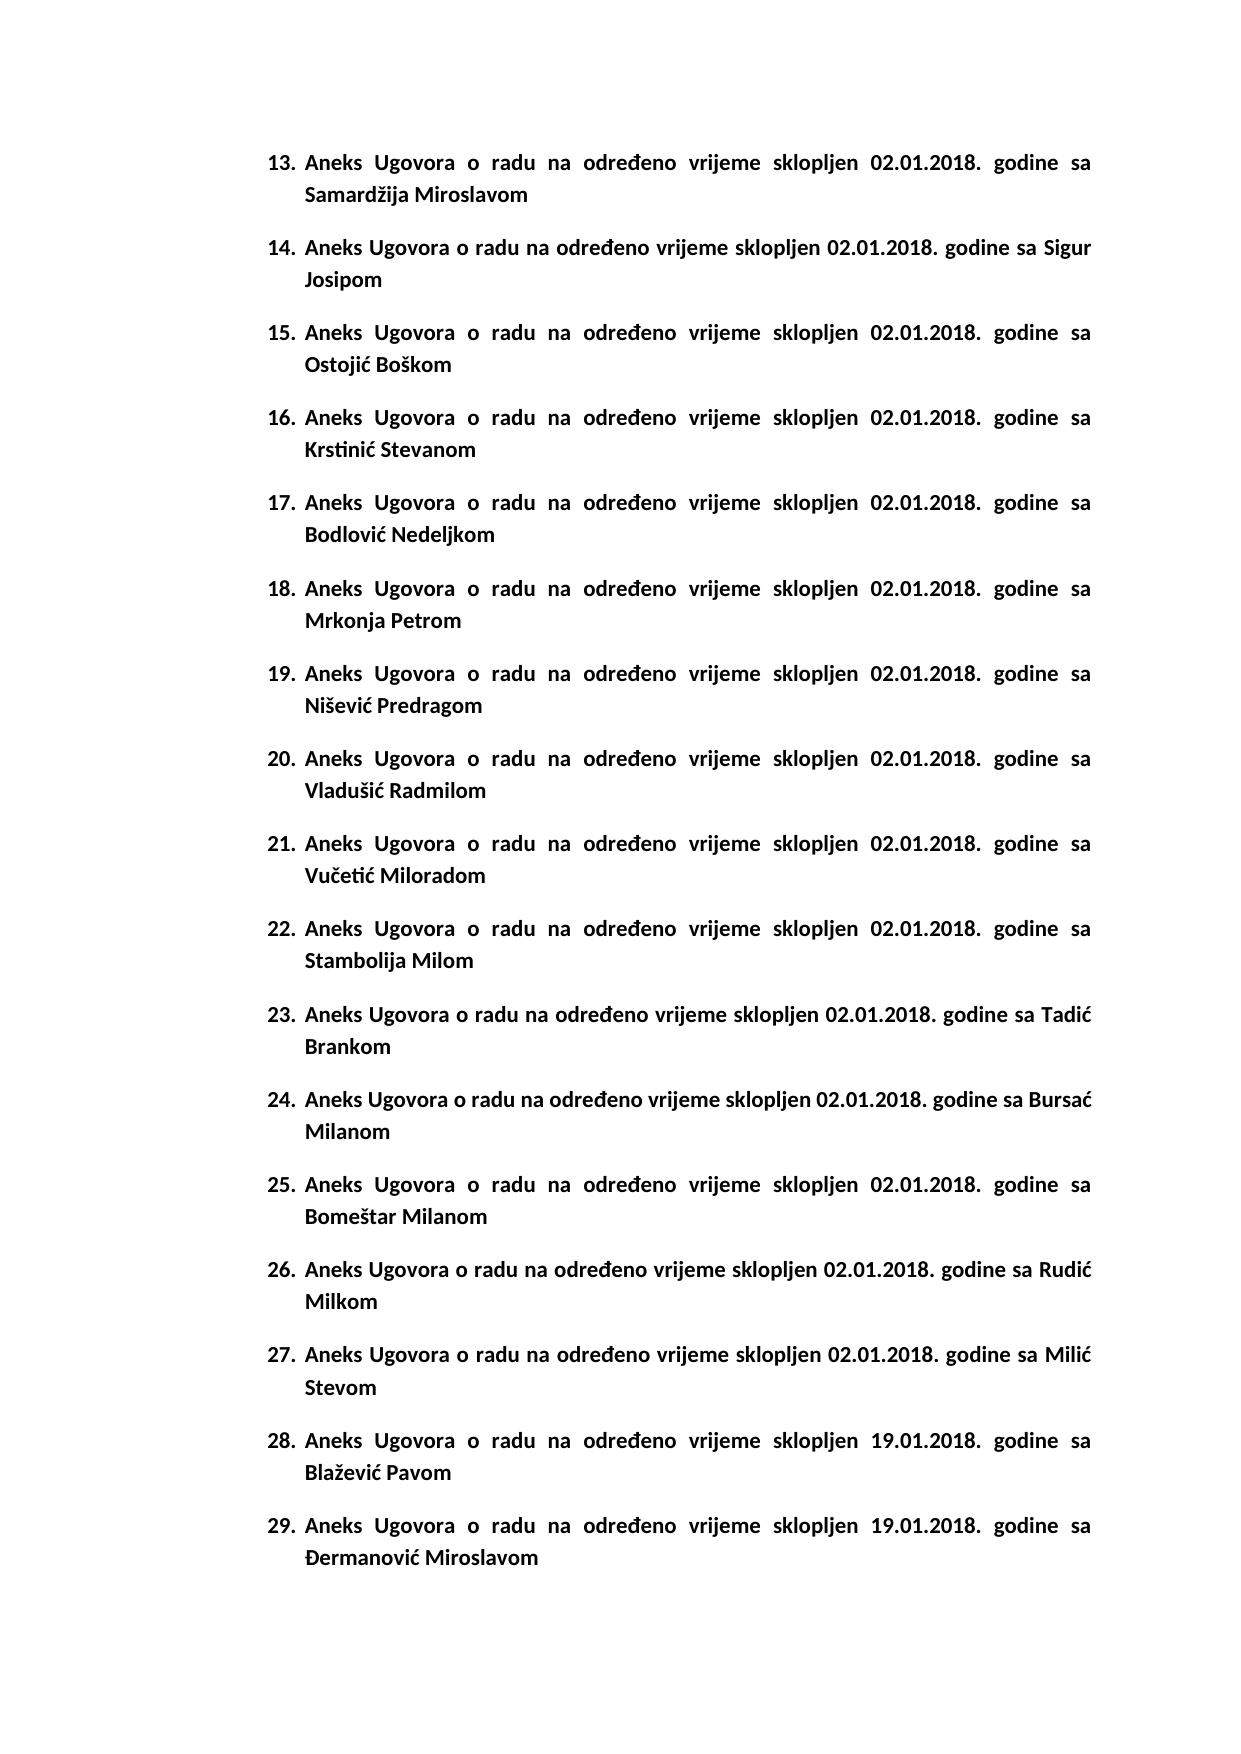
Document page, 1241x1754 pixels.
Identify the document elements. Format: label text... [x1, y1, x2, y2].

list Aneks Ugovora o radu na određeno vrijeme sklopljen 02.01.2018. godine sa Vučetić Miloradom [267, 829, 1093, 889]
list Aneks Ugovora o radu na određeno vrijeme sklopljen 02.01.2018. godine sa Rudić Milkom [267, 1255, 1093, 1316]
list Aneks Ugovora o radu na određeno vrijeme sklopljen 02.01.2018. godine sa Sigur Josipom [267, 233, 1093, 293]
list Aneks Ugovora o radu na određeno vrijeme sklopljen 02.01.2018. godine sa Tadić Brankom [267, 1000, 1093, 1060]
list Aneks Ugovora o radu na određeno vrijeme sklopljen 02.01.2018. godine sa Bursać Milanom [267, 1085, 1093, 1145]
list Aneks Ugovora o radu na određeno vrijeme sklopljen 02.01.2018. godine sa Nišević Predragom [267, 659, 1093, 719]
list Aneks Ugovora o radu na određeno vrijeme sklopljen 19.01.2018. godine sa Đermanović Miroslavom [267, 1511, 1093, 1571]
list Aneks Ugovora o radu na određeno vrijeme sklopljen 02.01.2018. godine sa Samardžija Miroslavom [267, 148, 1093, 208]
list Aneks Ugovora o radu na određeno vrijeme sklopljen 02.01.2018. godine sa Stambolija Milom [267, 914, 1093, 975]
list Aneks Ugovora o radu na određeno vrijeme sklopljen 02.01.2018. godine sa Vladušić Radmilom [267, 744, 1093, 804]
list Aneks Ugovora o radu na određeno vrijeme sklopljen 02.01.2018. godine sa Krstinić Stevanom [267, 403, 1093, 463]
list Aneks Ugovora o radu na određeno vrijeme sklopljen 02.01.2018. godine sa Milić Stevom [267, 1341, 1093, 1401]
list Aneks Ugovora o radu na određeno vrijeme sklopljen 02.01.2018. godine sa Ostojić Boškom [267, 318, 1093, 378]
list Aneks Ugovora o radu na određeno vrijeme sklopljen 19.01.2018. godine sa Blažević Pavom [267, 1426, 1093, 1486]
list Aneks Ugovora o radu na određeno vrijeme sklopljen 02.01.2018. godine sa Mrkonja Petrom [267, 574, 1093, 634]
list Aneks Ugovora o radu na određeno vrijeme sklopljen 02.01.2018. godine sa Bodlović Nedeljkom [267, 488, 1093, 549]
list Aneks Ugovora o radu na određeno vrijeme sklopljen 02.01.2018. godine sa Bomeštar Milanom [267, 1170, 1093, 1230]
